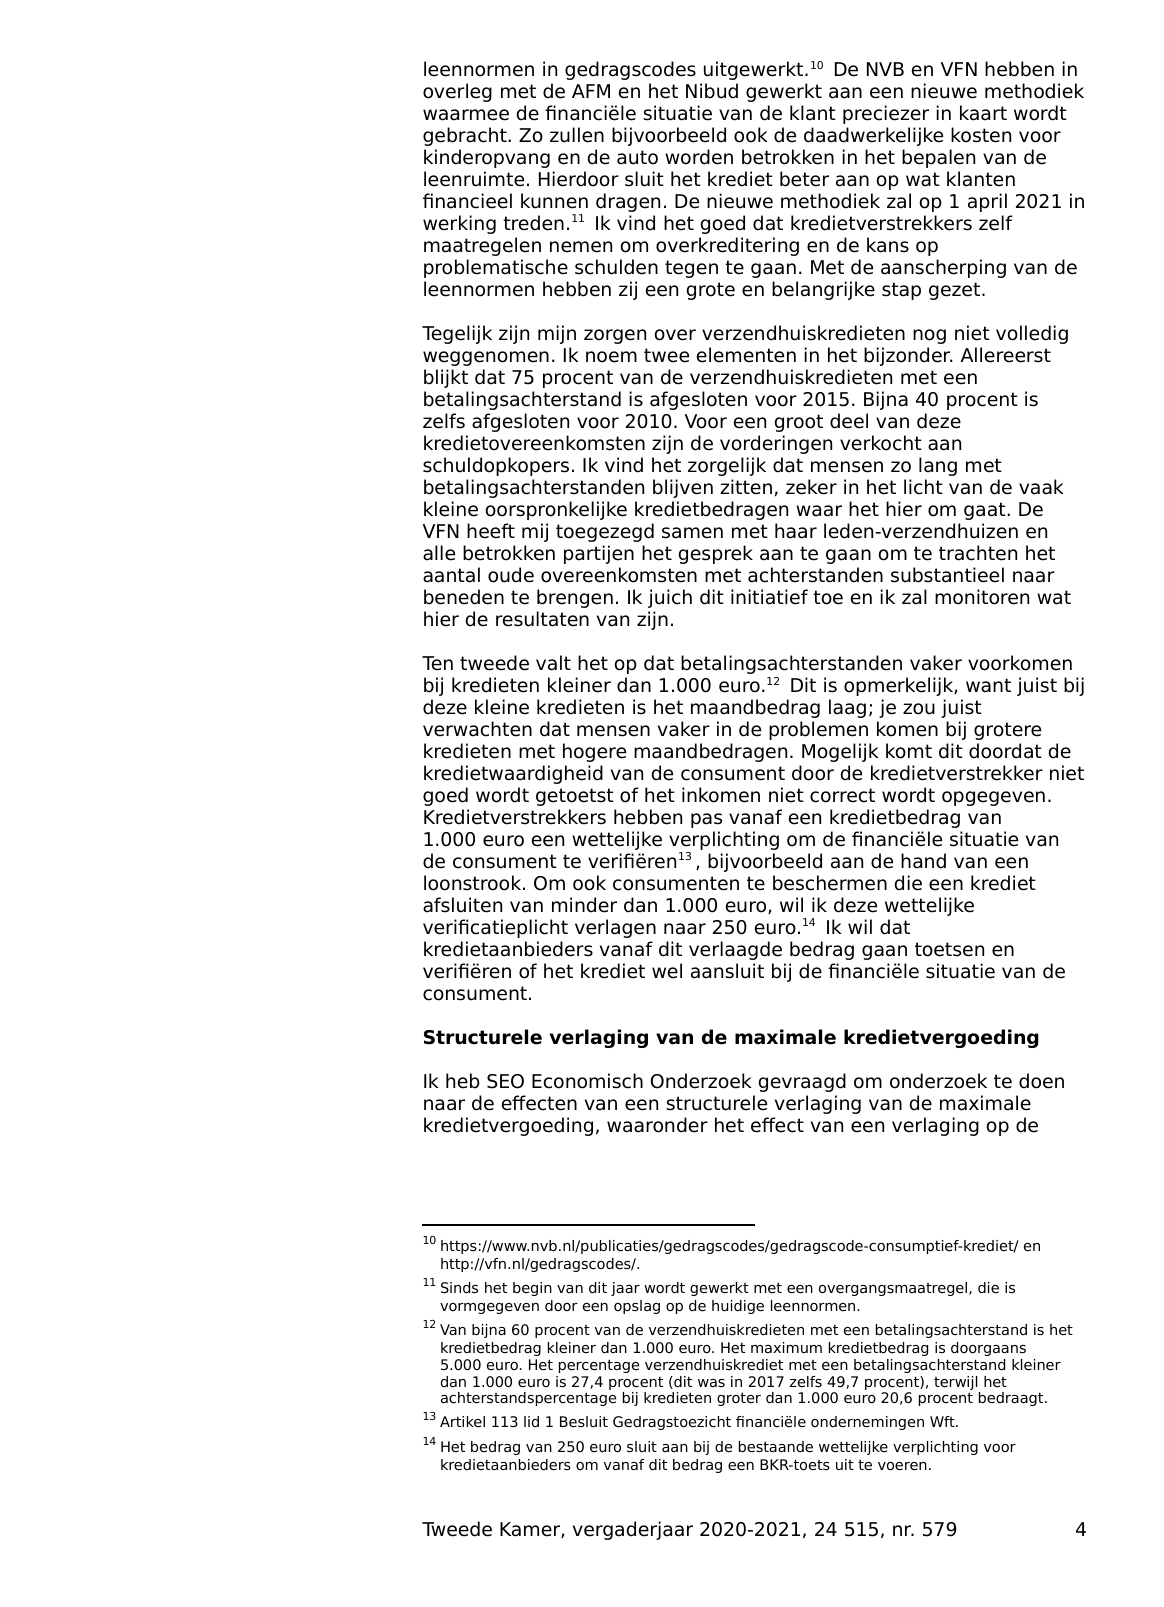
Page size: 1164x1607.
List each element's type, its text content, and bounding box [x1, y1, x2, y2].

text Artikel 113 lid 1 Besluit Gedragstoezicht financiële ondernemingen Wft. [422, 1410, 1087, 1432]
subtitle Structurele verlaging van de maximale kredietvergoeding [422, 1027, 1087, 1049]
text leennormen in gedragscodes uitgewerkt. De NVB en VFN hebben in overleg met de AFM en het Nibud gewerkt aan een nieuwe methodiek waarmee de financiële situatie van de klant preciezer in kaart wordt gebracht. Zo zullen bijvoorbeeld ook de daadwerkelijke kosten voor kinderopvang en de auto worden betrokken in het bepalen van de leenruimte. Hierdoor sluit het krediet beter aan op wat klanten financieel kunnen dragen. De nieuwe methodiek zal op 1 april 2021 in werking treden. Ik vind het goed dat kredietverstrekkers zelf maatregelen nemen om overkreditering en de kans op problematische schulden tegen te gaan. Met de aanscherping van de leennormen hebben zij een grote en belangrijke stap gezet. [422, 59, 1087, 301]
text Het bedrag van 250 euro sluit aan bij de bestaande wettelijke verplichting voor kredietaanbieders om vanaf dit bedrag een BKR-toets uit te voeren. [422, 1435, 1087, 1474]
text Ik heb SEO Economisch Onderzoek gevraagd om onderzoek te doen naar de effecten van een structurele verlaging van de maximale kredietvergoeding, waaronder het effect van een verlaging op de [422, 1071, 1087, 1159]
text https://www.nvb.nl/publicaties/gedragscodes/gedragscode-consumptief-krediet/ en http://vfn.nl/gedragscodes/. [422, 1234, 1087, 1273]
text Sinds het begin van dit jaar wordt gewerkt met een overgangsmaatregel, die is vormgegeven door een opslag op de huidige leennormen. [422, 1276, 1087, 1315]
text Ten tweede valt het op dat betalingsachterstanden vaker voorkomen bij kredieten kleiner dan 1.000 euro. Dit is opmerkelijk, want juist bij deze kleine kredieten is het maandbedrag laag; je zou juist verwachten dat mensen vaker in de problemen komen bij grotere kredieten met hogere maandbedragen. Mogelijk komt dit doordat de kredietwaardigheid van de consument door de kredietverstrekker niet goed wordt getoetst of het inkomen niet correct wordt opgegeven. Kredietverstrekkers hebben pas vanaf een kredietbedrag van 1.000 euro een wettelijke verplichting om de financiële situatie van de consument te verifiëren, bijvoorbeeld aan de hand van een loonstrook. Om ook consumenten te beschermen die een krediet afsluiten van minder dan 1.000 euro, wil ik deze wettelijke verificatieplicht verlagen naar 250 euro. Ik wil dat kredietaanbieders vanaf dit verlaagde bedrag gaan toetsen en verifiëren of het krediet wel aansluit bij de financiële situatie van de consument. [422, 653, 1087, 1004]
text Van bijna 60 procent van de verzendhuiskredieten met een betalingsachterstand is het kredietbedrag kleiner dan 1.000 euro. Het maximum kredietbedrag is doorgaans 5.000 euro. Het percentage verzendhuiskrediet met een betalingsachterstand kleiner dan 1.000 euro is 27,4 procent (dit was in 2017 zelfs 49,7 procent), terwijl het achterstandspercentage bij kredieten groter dan 1.000 euro 20,6 procent bedraagt. [422, 1318, 1087, 1407]
text Tegelijk zijn mijn zorgen over verzendhuiskredieten nog niet volledig weggenomen. Ik noem twee elementen in het bijzonder. Allereerst blijkt dat 75 procent van de verzendhuiskredieten met een betalingsachterstand is afgesloten voor 2015. Bijna 40 procent is zelfs afgesloten voor 2010. Voor een groot deel van deze kredietovereenkomsten zijn de vorderingen verkocht aan schuldopkopers. Ik vind het zorgelijk dat mensen zo lang met betalingsachterstanden blijven zitten, zeker in het licht van de vaak kleine oorspronkelijke kredietbedragen waar het hier om gaat. De VFN heeft mij toegezegd samen met haar leden-verzendhuizen en alle betrokken partijen het gesprek aan te gaan om te trachten het aantal oude overeenkomsten met achterstanden substantieel naar beneden te brengen. Ik juich dit initiatief toe en ik zal monitoren wat hier de resultaten van zijn. [422, 323, 1087, 631]
